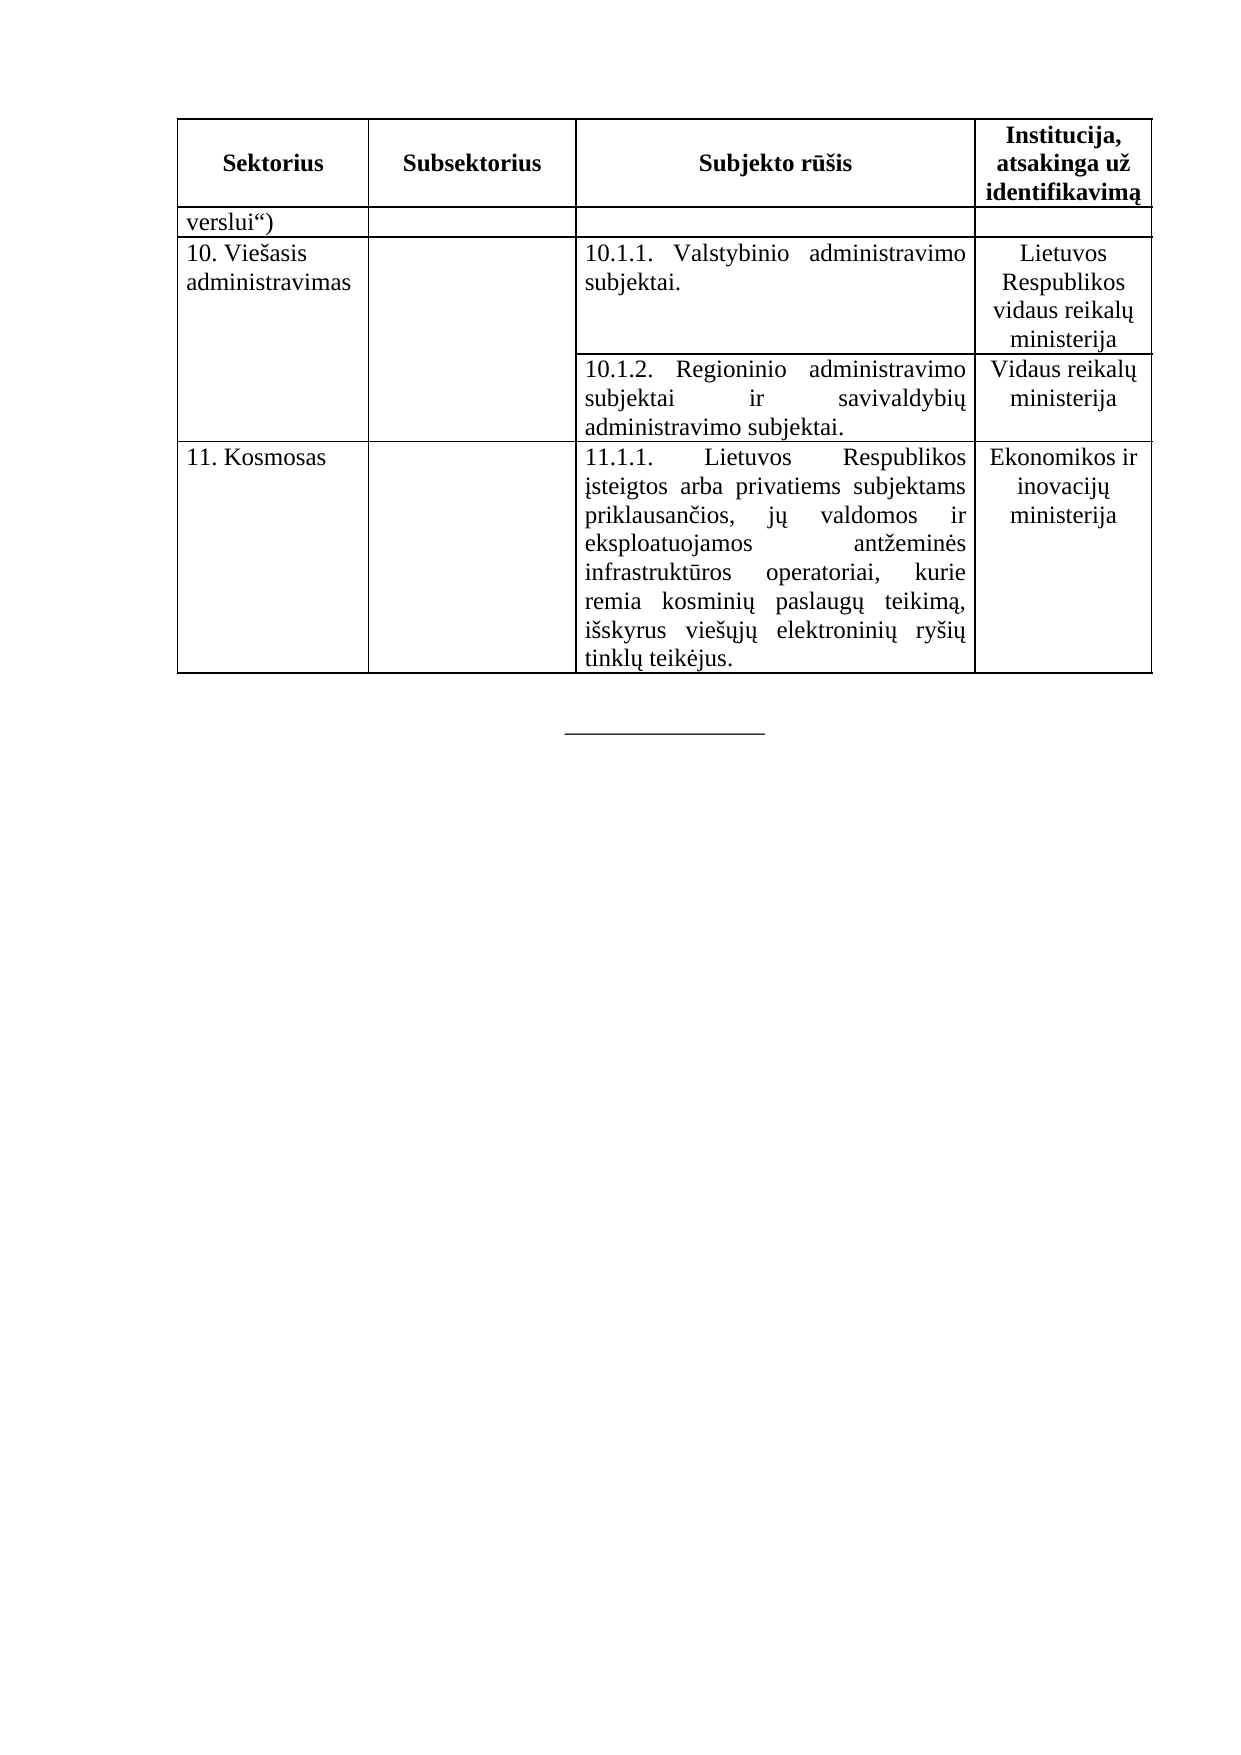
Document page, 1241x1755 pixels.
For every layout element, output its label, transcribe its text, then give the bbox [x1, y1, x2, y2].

table_cell [976, 208, 1151, 236]
table_cell 11.1.1. Lietuvos Respublikos įsteigtos arba privatiems subjektams priklausančios, jų valdomos ir eksploatuojamos antžeminės infrastruktūros operatoriai, kurie remia kosminių paslaugų teikimą, išskyrus viešųjų elektroninių ryšių tinklų teikėjus. [577, 442, 974, 672]
table_cell [369, 208, 575, 236]
table_cell [369, 442, 575, 672]
table_header Sektorius [178, 120, 368, 206]
table_cell 10. Viešasis administravimas [178, 238, 368, 441]
table_header Subsektorius [369, 120, 575, 206]
table_cell Vidaus reikalų ministerija [976, 355, 1151, 441]
table_cell 10.1.2. Regioninio administravimo subjektai ir savivaldybių administravimo subjektai. [577, 355, 974, 441]
text –––––––––––––––– [177, 717, 1152, 746]
table_cell 11. Kosmosas [178, 442, 368, 672]
table_header Institucija, atsakinga už identifikavimą [976, 120, 1151, 206]
table_cell 10.1.1. Valstybinio administravimo subjektai. [577, 238, 974, 353]
table_cell Lietuvos Respublikos vidaus reikalų ministerija [976, 238, 1151, 353]
table_cell [369, 238, 575, 441]
table_cell verslui“) [178, 208, 368, 236]
table_header Subjekto rūšis [577, 120, 974, 206]
table_cell [577, 208, 974, 236]
table_cell Ekonomikos ir inovacijų ministerija [976, 442, 1151, 672]
